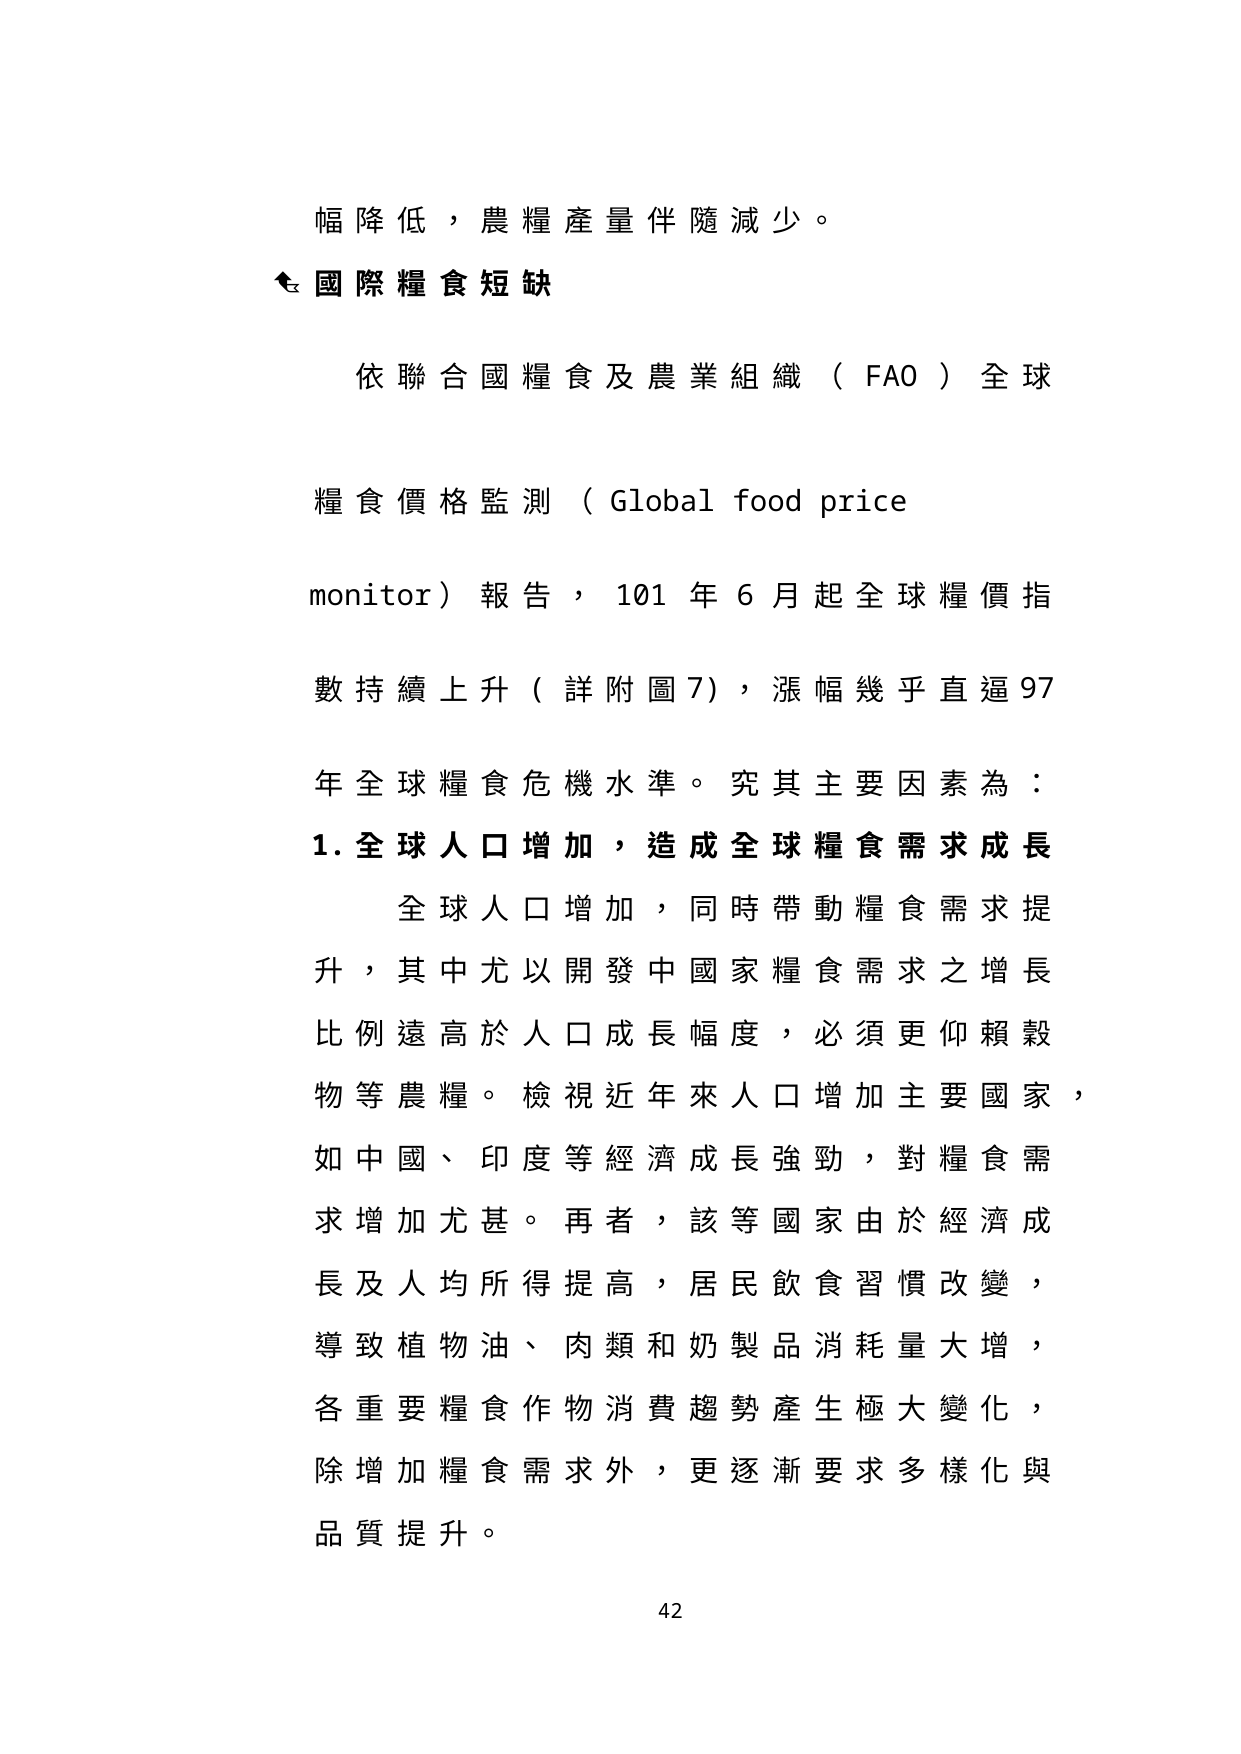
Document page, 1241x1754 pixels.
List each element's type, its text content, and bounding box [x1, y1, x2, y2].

text 依聯合國糧食及農業組織（FAO）全球糧食價格監測（Global food price monitor）報告，101年6月起全球糧價指數持續上升(詳附圖7)，漲幅幾乎直逼97年全球糧食危機水準。究其主要因素為： [271, 302, 1058, 802]
text 國際糧食短缺 [242, 240, 1058, 302]
text 幅降低，農糧產量伴隨減少。 [301, 177, 1058, 240]
text 全球人口增加，同時帶動糧食需求提升，其中尤以開發中國家糧食需求之增長比例遠高於人口成長幅度，必須更仰賴穀物等農糧。檢視近年來人口增加主要國家，如中國、印度等經濟成長強勁，對糧食需求增加尤甚。再者，該等國家由於經濟成長及人均所得提高，居民飲食習慣改變，導致植物油、肉類和奶製品消耗量大增，各重要糧食作物消費趨勢產生極大變化，除增加糧食需求外，更逐漸要求多樣化與品質提升。 [301, 865, 1058, 1552]
text 1.全球人口增加，造成全球糧食需求成長 [271, 802, 1058, 865]
